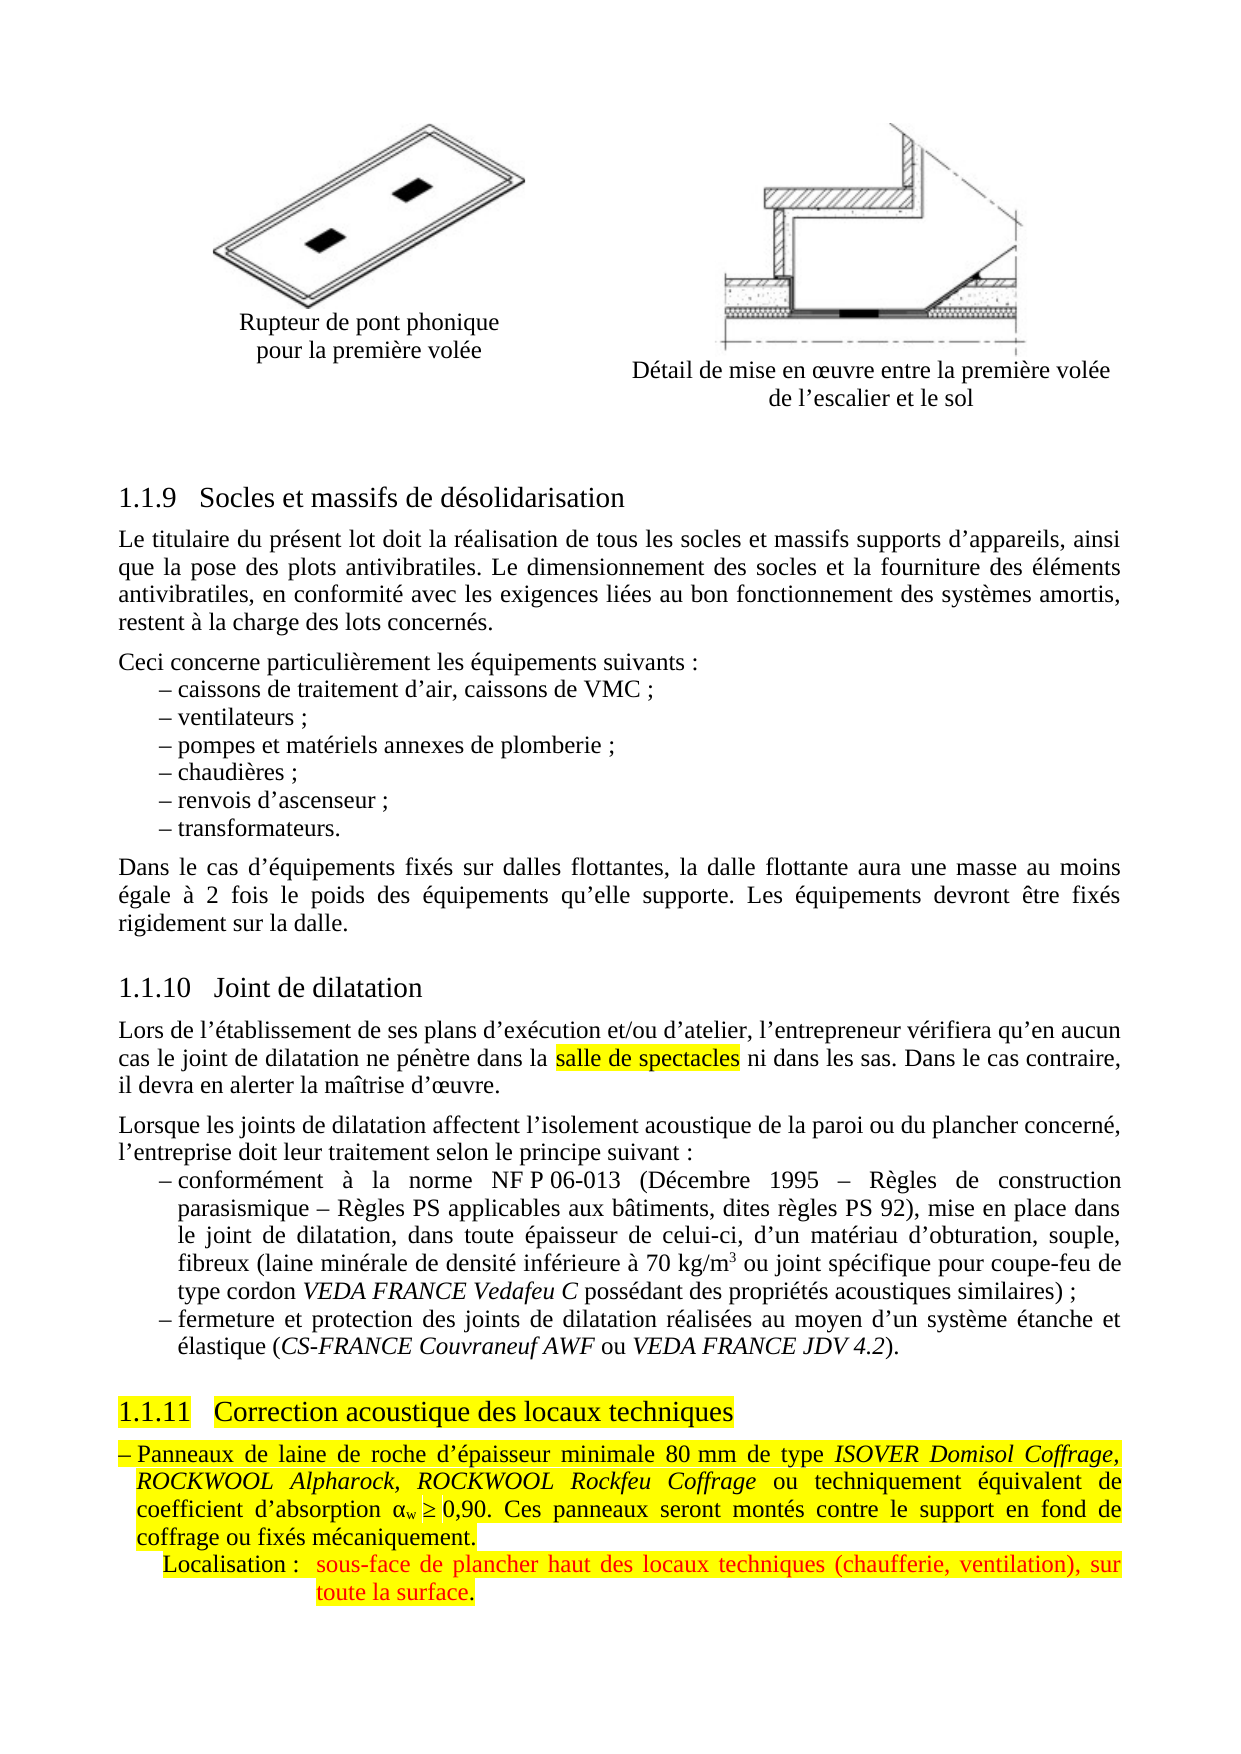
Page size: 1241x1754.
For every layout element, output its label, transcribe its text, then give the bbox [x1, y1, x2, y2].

subtitle Joint de dilatation [118, 972, 1122, 1004]
picture [714, 123, 1028, 357]
text – fermeture et protection des joints de dilatation réalisées au moyen d’un système étanche et élastique (CS-FRANCE Couvraneuf AWF ou VEDA FRANCE JDV 4.2). [159, 1305, 1122, 1360]
text – caissons de traitement d’air, caissons de VMC ; [159, 675, 1122, 703]
subtitle Correction acoustique des locaux techniques [118, 1396, 1122, 1428]
text Ceci concerne particulièrement les équipements suivants : [118, 648, 1122, 675]
text – conformément à la norme NF P 06-013 (Décembre 1995 – Règles de construction parasismique – Règles PS applicables aux bâtiments, dites règles PS 92), mise en place dans le joint de dilatation, dans toute épaisseur de celui-ci, d’un matériau d’obturation, souple, fibreux (laine minérale de densité inférieure à 70 kg/m3 ou joint spécifique pour coupe-feu de type cordon VEDA FRANCE Vedafeu C de diamètre de 12 mm à 180 mm possédant des propriétés acoustiques similaires) ; [159, 1166, 1122, 1305]
picture [212, 123, 526, 309]
text Le titulaire du présent lot doit la réalisation de tous les socles et massifs supports d’appareils, ainsi que la pose des plots antivibratiles. Le dimensionnement des socles et la fourniture des éléments antivibratiles, en conformité avec les exigences liées au bon fonctionnement des systèmes amortis, restent à la charge des lots concernés. [118, 525, 1122, 636]
text Lors de l’établissement de ses plans d’exécution et/ou d’atelier, l’entrepreneur vérifiera qu’en aucun cas le joint de dilatation ne pénètre dans la salle de spectacles ni dans les sas. Dans le cas contraire, il devra en alerter la maîtrise d’œuvre. [118, 1016, 1122, 1099]
text Lorsque les joints de dilatation affectent l’isolement acoustique de la paroi ou du plancher concerné, l’entreprise doit leur traitement selon le principe suivant : [118, 1111, 1122, 1166]
table_header Rupteur de pont phonique pour la première volée [118, 118, 620, 418]
text Dans le cas d’équipements fixés sur dalles flottantes, la dalle flottante aura une masse au moins égale à 2 fois le poids des équipements qu’elle supporte. Les équipements devront être fixés rigidement sur la dalle. [118, 853, 1122, 936]
text – renvois d’ascenseur ; [159, 786, 1122, 814]
table_header Détail de mise en œuvre entre la première volée de l’escalier et le sol [620, 118, 1122, 418]
text – ventilateurs ; [159, 703, 1122, 731]
text – pompes et matériels annexes de plomberie ; [159, 731, 1122, 758]
text – transformateurs. [159, 814, 1122, 842]
text – Panneaux de laine de roche d’épaisseur minimale 80 mm de type ISOVER Domisol Coffrage, ROCKWOOL Alpharock, ROCKWOOL Rockfeu Coffrage ou techniquement équivalent de coefficient d’absorption αw ≥ 0,90. Ces panneaux seront montés contre le support en fond de coffrage ou fixés mécaniquement. [118, 1440, 1122, 1551]
subtitle Socles et massifs de désolidarisation [118, 481, 1122, 513]
text Localisation : sous-face de plancher haut des locaux techniques (chaufferie, ventilation), sur toute la surface. [162, 1551, 1122, 1606]
text – chaudières ; [159, 758, 1122, 786]
